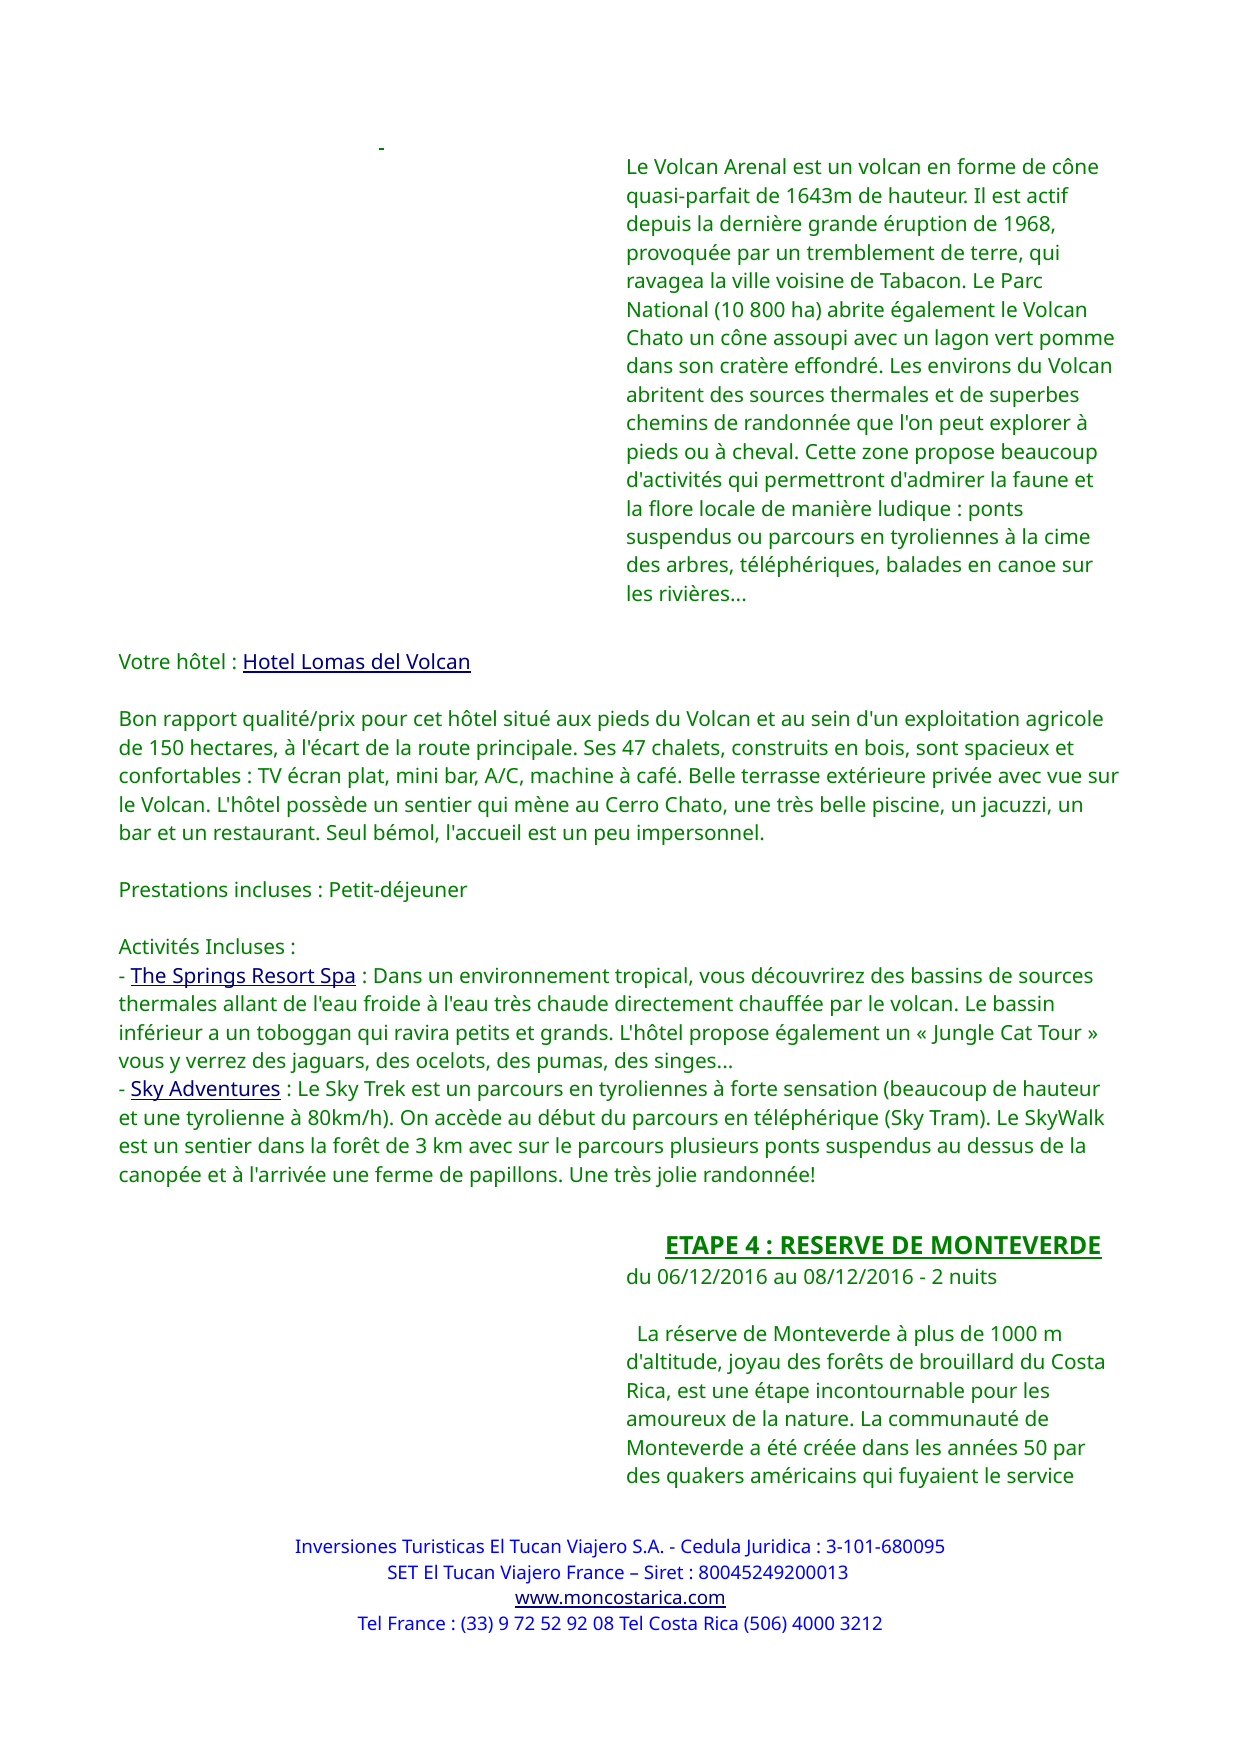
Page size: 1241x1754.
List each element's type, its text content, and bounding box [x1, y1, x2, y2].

text - The Springs Resort Spa : Dans un environnement tropical, vous découvrirez des bassins de sources thermales allant de l'eau froide à l'eau très chaude directement chauffée par le volcan. Le bassin inférieur a un toboggan qui ravira petits et grands. L'hôtel propose également un « Jungle Cat Tour » vous y verrez des jaguars, des ocelots, des pumas, des singes... [118, 961, 1122, 1074]
text Bon rapport qualité/prix pour cet hôtel situé aux pieds du Volcan et au sein d'un exploitation agricole de 150 hectares, à l'écart de la route principale. Ses 47 chalets, construits en bois, sont spacieux et confortables : TV écran plat, mini bar, A/C, machine à café. Belle terrasse extérieure privée avec vue sur le Volcan. L'hôtel possède un sentier qui mène au Cerro Chato, une très belle piscine, un jacuzzi, un bar et un restaurant. Seul bémol, l'accueil est un peu impersonnel. [118, 704, 1122, 847]
text Activités Incluses : [118, 932, 1122, 961]
table_header [118, 118, 620, 613]
text - Sky Adventures : Le Sky Trek est un parcours en tyroliennes à forte sensation (beaucoup de hauteur et une tyrolienne à 80km/h). On accède au début du parcours en téléphérique (Sky Tram). Le SkyWalk est un sentier dans la forêt de 3 km avec sur le parcours plusieurs ponts suspendus au dessus de la canopée et à l'arrivée une ferme de papillons. Une très jolie randonnée! [118, 1074, 1122, 1188]
table_header ETAPE 4 : RESERVE DE MONTEVERDE du 06/12/2016 au 08/12/2016 - 2 nuits La réserve de Monteverde à plus de 1000 m d'altitude, joyau des forêts de brouillard du Costa Rica, est une étape incontournable pour les amoureux de la nature. La communauté de Monteverde a été créée dans les années 50 par des quakers américains qui fuyaient le service [620, 1222, 1122, 1495]
table_header [118, 1222, 620, 1495]
text Votre hôtel : Hotel Lomas del Volcan [118, 647, 1122, 676]
table_header Le Volcan Arenal est un volcan en forme de cône quasi-parfait de 1643m de hauteur. Il est actif depuis la dernière grande éruption de 1968, provoquée par un tremblement de terre, qui ravagea la ville voisine de Tabacon. Le Parc National (10 800 ha) abrite également le Volcan Chato un cône assoupi avec un lagon vert pomme dans son cratère effondré. Les environs du Volcan abritent des sources thermales et de superbes chemins de randonnée que l'on peut explorer à pieds ou à cheval. Cette zone propose beaucoup d'activités qui permettront d'admirer la faune et la flore locale de manière ludique : ponts suspendus ou parcours en tyroliennes à la cime des arbres, téléphériques, balades en canoe sur les rivières... [620, 118, 1122, 613]
text Prestations incluses : Petit-déjeuner [118, 875, 1122, 904]
